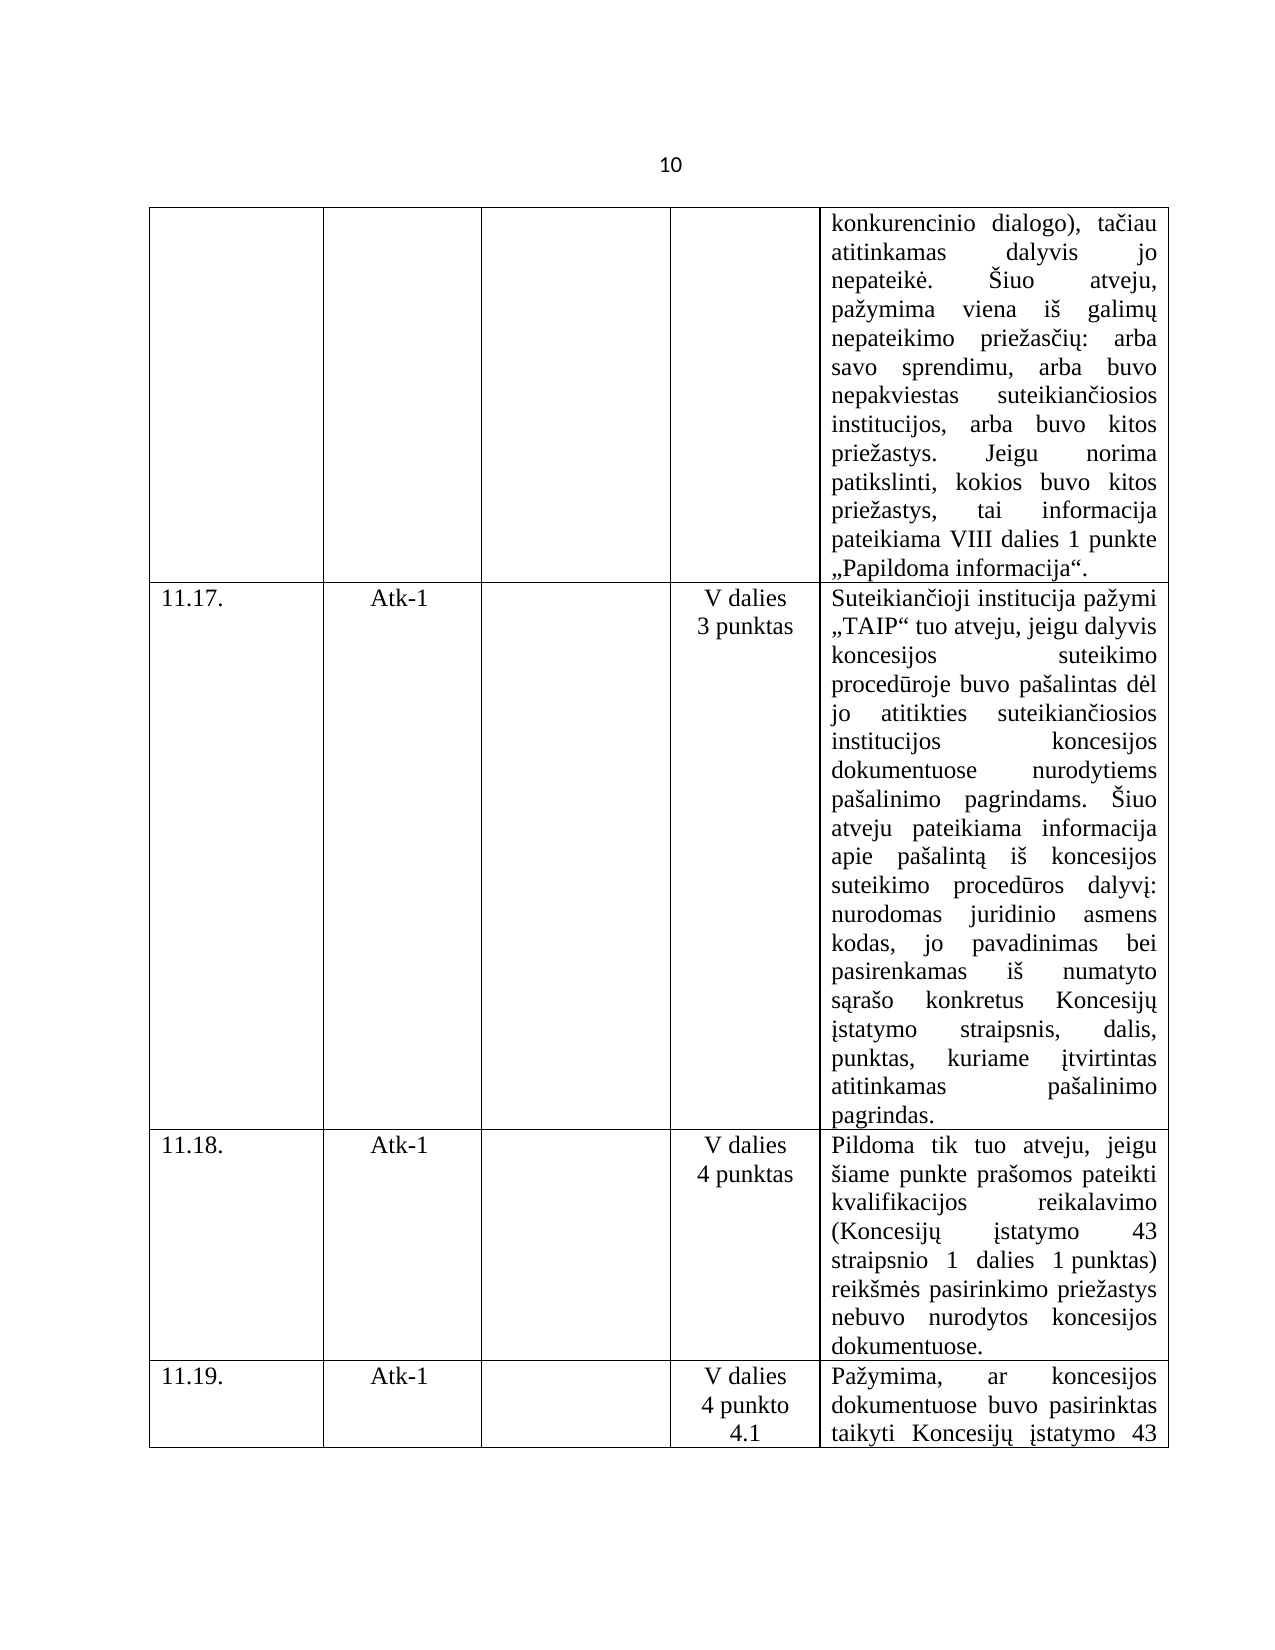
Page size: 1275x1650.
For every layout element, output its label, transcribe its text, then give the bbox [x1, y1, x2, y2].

table_cell Atk-1 [324, 583, 481, 1129]
table_cell Pažymima, ar koncesijos dokumentuose buvo pasirinktas taikyti Koncesijų įstatymo 43 [821, 1361, 1168, 1447]
table_cell [482, 1130, 670, 1360]
table_cell Suteikiančioji institucija pažymi „TAIP“ tuo atveju, jeigu dalyvis koncesijos suteikimo procedūroje buvo pašalintas dėl jo atitikties suteikiančiosios institucijos koncesijos dokumentuose nurodytiems pašalinimo pagrindams. Šiuo atveju pateikiama informacija apie pašalintą iš koncesijos suteikimo procedūros dalyvį: nurodomas juridinio asmens kodas, jo pavadinimas bei pasirenkamas iš numatyto sąrašo konkretus Koncesijų įstatymo straipsnis, dalis, punktas, kuriame įtvirtintas atitinkamas pašalinimo pagrindas. [821, 583, 1168, 1129]
table_cell Atk-1 [324, 1130, 481, 1360]
table_cell [150, 208, 323, 582]
table_cell V dalies 4 punkto 4.1 [671, 1361, 819, 1447]
table_cell [482, 208, 670, 582]
table_cell [482, 583, 670, 1129]
table_cell [324, 208, 481, 582]
table_cell konkurencinio dialogo), tačiau atitinkamas dalyvis jo nepateikė. Šiuo atveju, pažymima viena iš galimų nepateikimo priežasčių: arba savo sprendimu, arba buvo nepakviestas suteikiančiosios institucijos, arba buvo kitos priežastys. Jeigu norima patikslinti, kokios buvo kitos priežastys, tai informacija pateikiama VIII dalies 1 punkte „Papildoma informacija“. [821, 208, 1168, 582]
table_cell V dalies 3 punktas [671, 583, 819, 1129]
table_cell 11.17. [150, 583, 323, 1129]
table_cell [482, 1361, 670, 1447]
table_cell [671, 208, 819, 582]
table_cell V dalies 4 punktas [671, 1130, 819, 1360]
table_cell 11.18. [150, 1130, 323, 1360]
table_cell Atk-1 [324, 1361, 481, 1447]
table_cell 11.19. [150, 1361, 323, 1447]
table_cell Pildoma tik tuo atveju, jeigu šiame punkte prašomos pateikti kvalifikacijos reikalavimo (Koncesijų įstatymo 43 straipsnio 1 dalies 1 punktas) reikšmės pasirinkimo priežastys nebuvo nurodytos koncesijos dokumentuose. [821, 1130, 1168, 1360]
